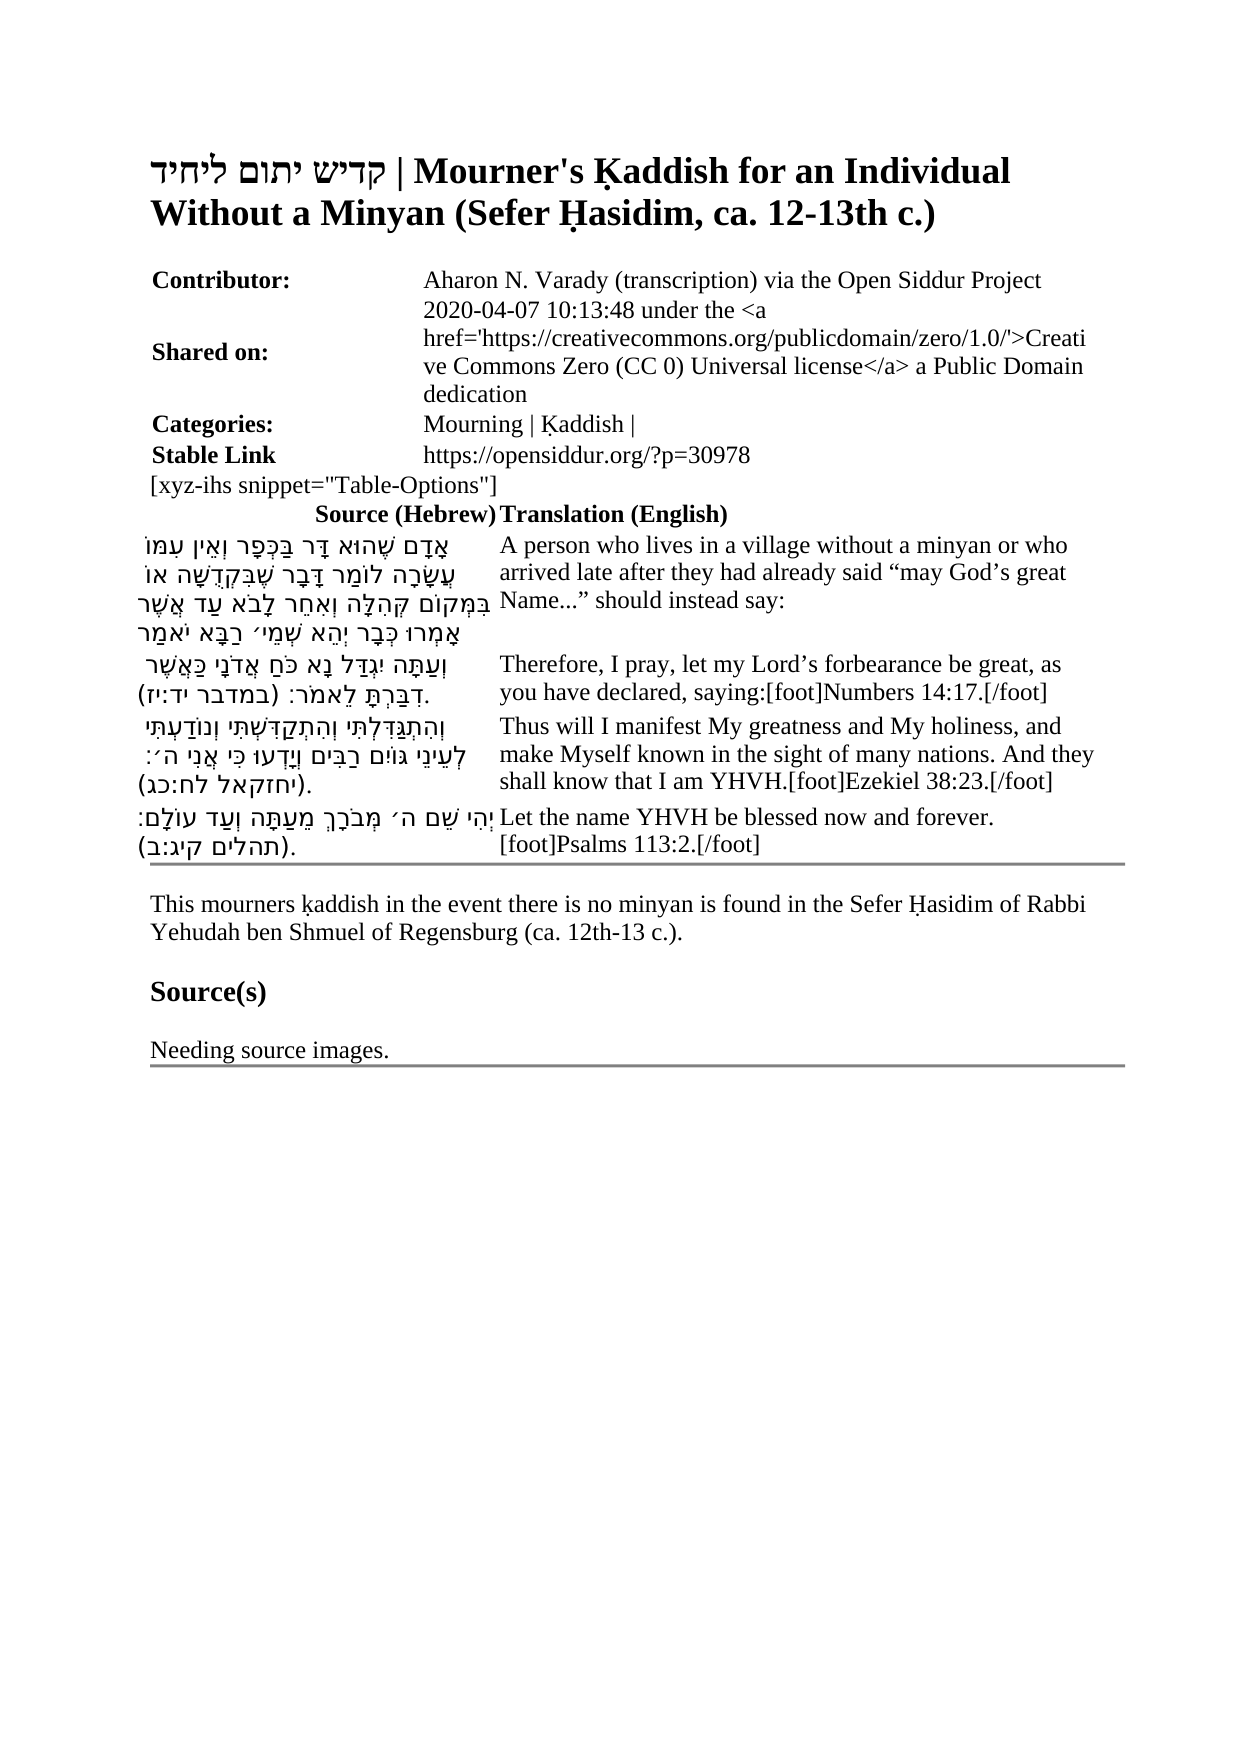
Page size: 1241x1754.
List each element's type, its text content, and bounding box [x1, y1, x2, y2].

text Needing source images. [150, 1037, 1090, 1064]
table_header Contributor: [150, 264, 421, 295]
table_cell וְהִתְגַּדִּלְתִּי וְהִתְקַדִּשְׁתִּי וְנוֹדַעְתִּי לְעֵינֵי גּוֹיִם רַבִּים וְיָדְעוּ כִּי אֲנִי ה׳׃ (יחזקאל לח:כג). [135, 711, 498, 801]
table_cell Mourning | Ḳaddish | [421, 409, 1090, 440]
table_cell וְעַתָּה יִגְדַּל נָא כֹּחַ אֲדֹנָי כַּאֲשֶׁר דִבַּרְתָּ לֵאמֹר׃ (במדבר יד:יז). [135, 649, 498, 711]
table_cell A person who lives in a village without a minyan or who arrived late after they had already said “may God’s great Name...” should instead say: [498, 529, 1105, 649]
table_cell 2020-04-07 10:13:48 under the <a href='https://creativecommons.org/publicdomain/zero/1.0/'>Creative Commons Zero (CC 0) Universal license</a> a Public Domain dedication [421, 295, 1090, 409]
table_header Source (Hebrew) [135, 499, 498, 529]
table_cell Stable Link [150, 440, 421, 471]
text [xyz-ihs snippet="Table-Options"] [150, 471, 1090, 498]
subtitle Source(s) [150, 975, 1090, 1007]
text [150, 1068, 1090, 1092]
text This mourners ḳaddish in the event there is no minyan is found in the Sefer Ḥasidim of Rabbi Yehudah ben Shmuel of Regensburg (ca. 12th-13 c.). [150, 890, 1090, 946]
table_cell https://opensiddur.org/?p=30978 [421, 440, 1090, 471]
table_cell יְהִי שֵׁם ה׳ מְּבֹרָךְ מֵעַתָּה וְעַד עוֹלָם׃ (תהלים קיג:ב). [135, 801, 498, 863]
table_header Aharon N. Varady (transcription) via the Open Siddur Project [421, 264, 1090, 295]
table_header Translation (English) [498, 499, 1105, 529]
table_cell Shared on: [150, 295, 421, 409]
table_cell Thus will I manifest My greatness and My holiness, and make Myself known in the sight of many nations. And they shall know that I am YHVH.[foot]Ezekiel 38:23.[/foot] [498, 711, 1105, 801]
table_cell Categories: [150, 409, 421, 440]
subtitle קדיש יתום ליחיד | Mourner's Ḳaddish for an Individual Without a Minyan (Sefer Ḥasidim, ca. 12-13th c.) [150, 150, 1090, 233]
table_cell Therefore, I pray, let my Lord’s forbearance be great, as you have declared, saying:[foot]Numbers 14:17.[/foot] [498, 649, 1105, 711]
table_cell אָדָם שֶׁהוּא דָּר בַּכְּפָר וְאֵין עִמּוֹ עֲשָׂרָה לוֹמַר דָּבָר שֶׁבִּקְדֻשָּׁה אוֹ בִּמְּקוֹם קְּהִלָּה וְאִחֵר לָבֹא עַד אֲשֶׁר אָמְרוּ כְּבָר יְהֵא שְׁמֵי׳ רַבָּא יֹאמַר [135, 529, 498, 649]
table_cell Let the name YHVH be blessed now and forever.[foot]Psalms 113:2.[/foot] [498, 801, 1105, 862]
